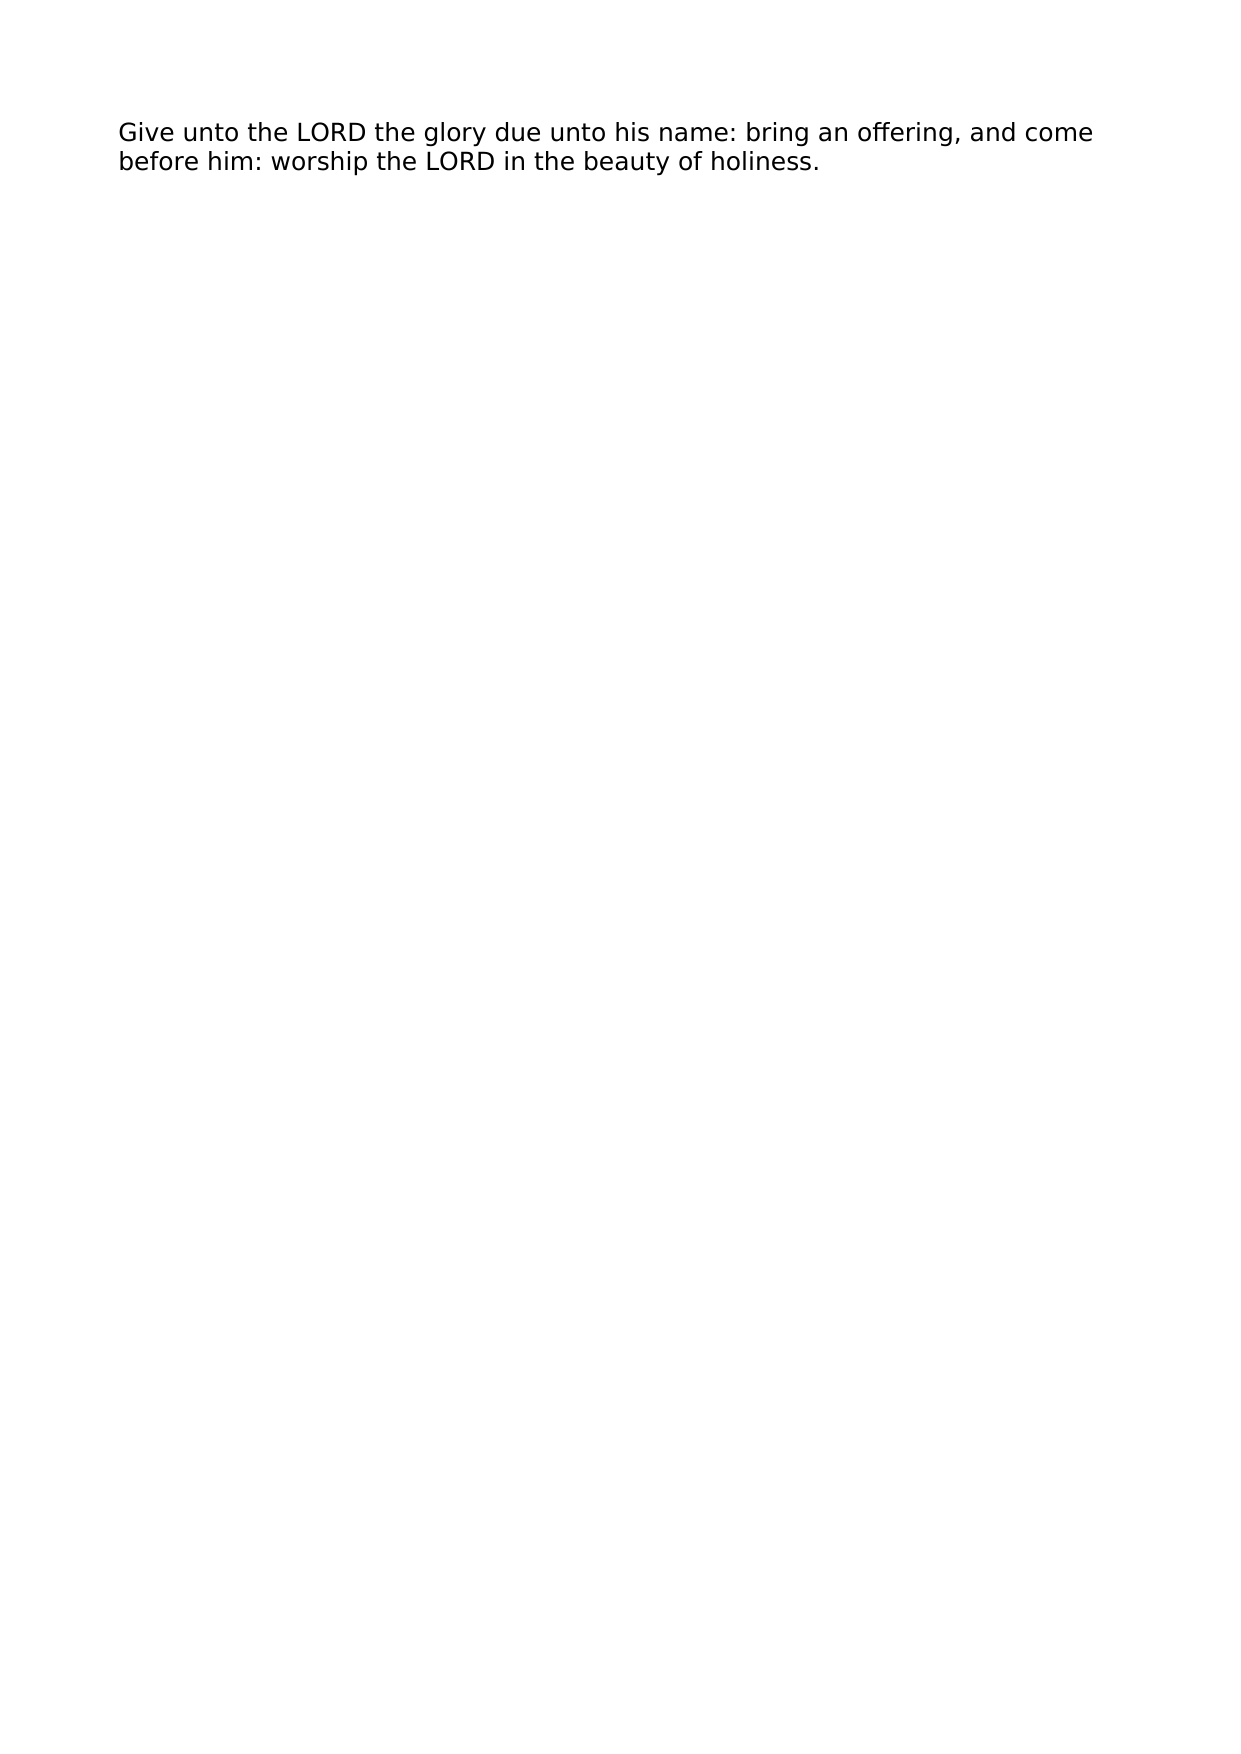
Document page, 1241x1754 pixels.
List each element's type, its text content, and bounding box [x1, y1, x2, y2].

text Give unto the LORD the glory due unto his name: bring an offering, and come before him: worship the LORD in the beauty of holiness. [118, 118, 1122, 176]
